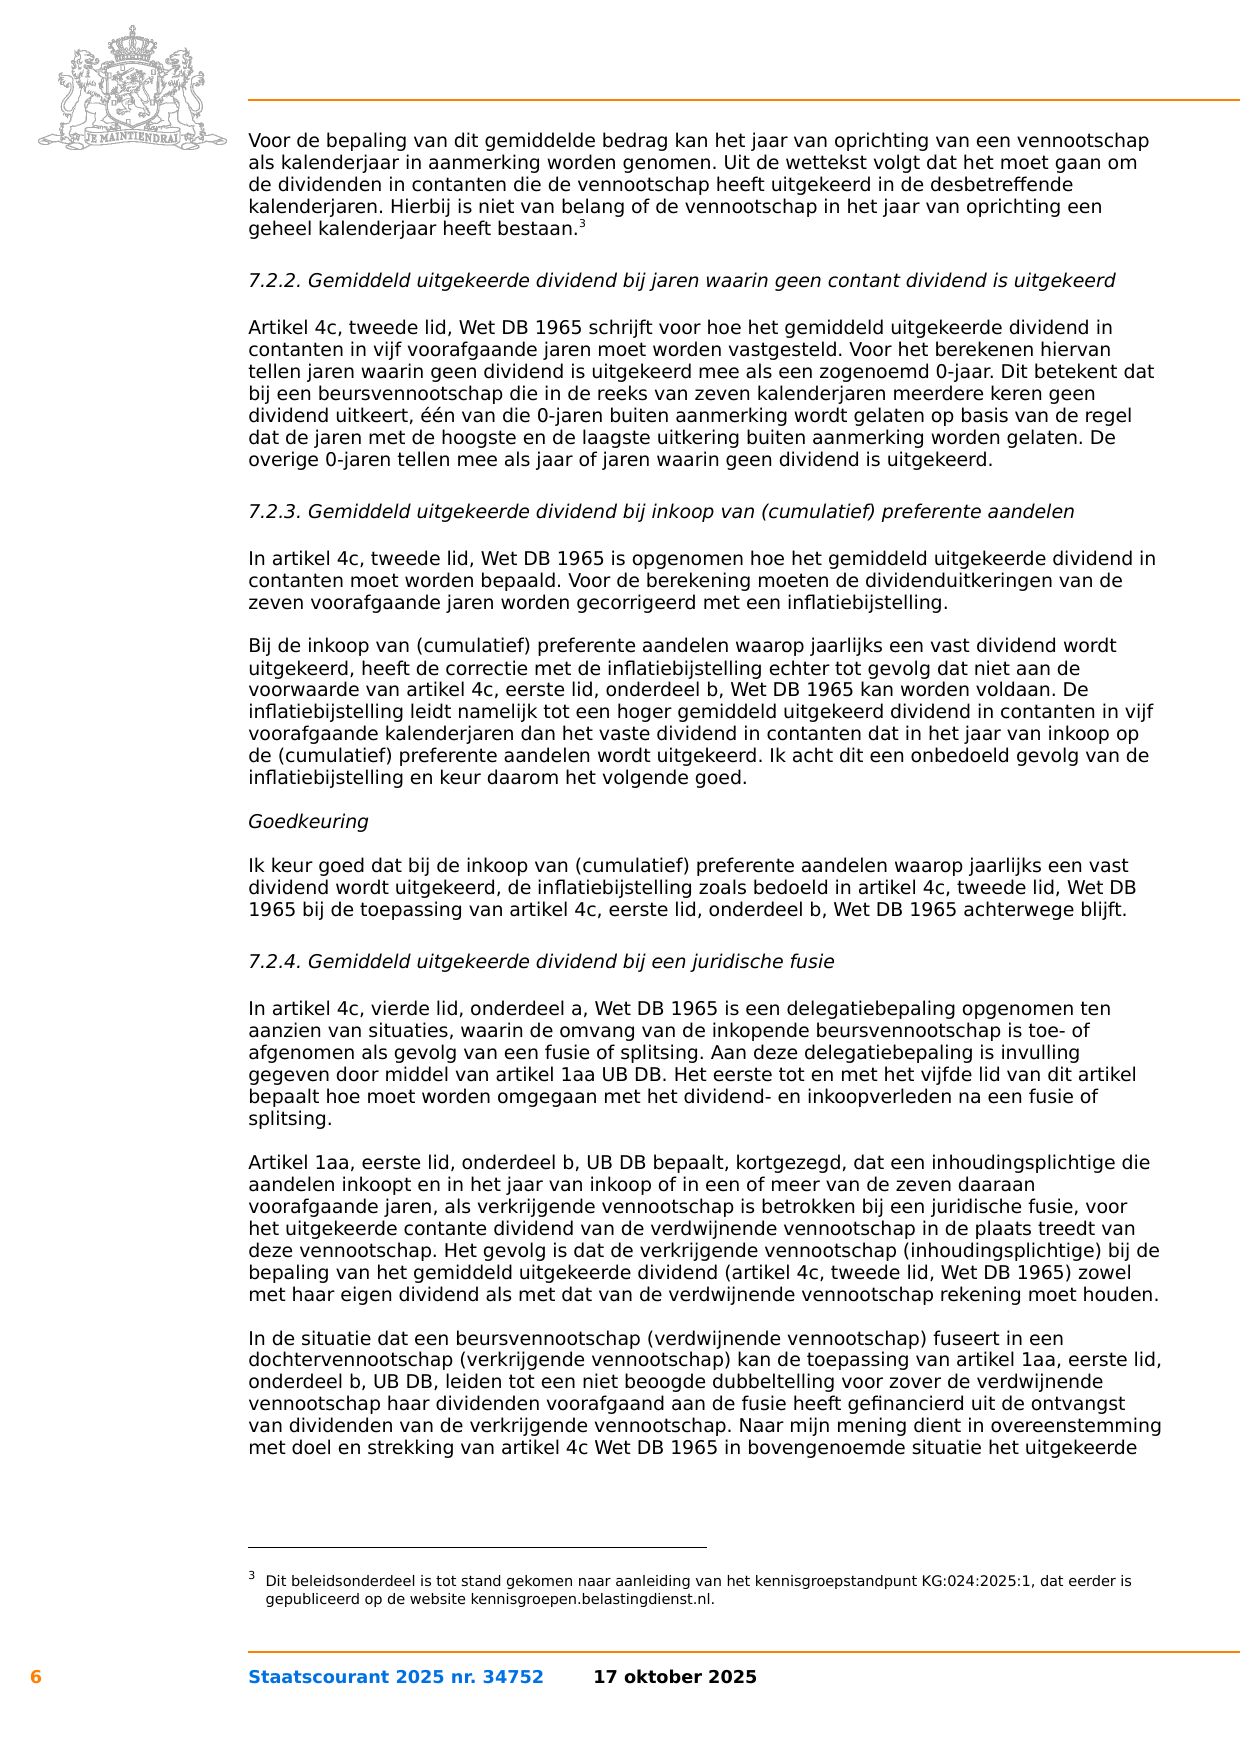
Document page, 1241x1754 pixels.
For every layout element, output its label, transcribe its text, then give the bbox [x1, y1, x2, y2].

text In de situatie dat een beursvennootschap (verdwijnende vennootschap) fuseert in een dochtervennootschap (verkrijgende vennootschap) kan de toepassing van artikel 1aa, eerste lid, onderdeel b, UB DB, leiden tot een niet beoogde dubbeltelling voor zover de verdwijnende vennootschap haar dividenden voorafgaand aan de fusie heeft gefinancierd uit de ontvangst van dividenden van de verkrijgende vennootschap. Naar mijn mening dient in overeenstemming met doel en strekking van artikel 4c Wet DB 1965 in bovengenoemde situatie het uitgekeerde [248, 1327, 1163, 1459]
text Artikel 1aa, eerste lid, onderdeel b, UB DB bepaalt, kortgezegd, dat een inhoudingsplichtige die aandelen inkoopt en in het jaar van inkoop of in een of meer van de zeven daaraan voorafgaande jaren, als verkrijgende vennootschap is betrokken bij een juridische fusie, voor het uitgekeerde contante dividend van de verdwijnende vennootschap in de plaats treedt van deze vennootschap. Het gevolg is dat de verkrijgende vennootschap (inhoudingsplichtige) bij de bepaling van het gemiddeld uitgekeerde dividend (artikel 4c, tweede lid, Wet DB 1965) zowel met haar eigen dividend als met dat van de verdwijnende vennootschap rekening moet houden. [248, 1152, 1163, 1306]
text Bij de inkoop van (cumulatief) preferente aandelen waarop jaarlijks een vast dividend wordt uitgekeerd, heeft de correctie met de inflatiebijstelling echter tot gevolg dat niet aan de voorwaarde van artikel 4c, eerste lid, onderdeel b, Wet DB 1965 kan worden voldaan. De inflatiebijstelling leidt namelijk tot een hoger gemiddeld uitgekeerd dividend in contanten in vijf voorafgaande kalenderjaren dan het vaste dividend in contanten dat in het jaar van inkoop op de (cumulatief) preferente aandelen wordt uitgekeerd. Ik acht dit een onbedoeld gevolg van de inflatiebijstelling en keur daarom het volgende goed. [248, 635, 1163, 789]
subtitle 7.2.3. Gemiddeld uitgekeerde dividend bij inkoop van (cumulatief) preferente aandelen [248, 501, 1163, 523]
text Artikel 4c, tweede lid, Wet DB 1965 schrijft voor hoe het gemiddeld uitgekeerde dividend in contanten in vijf voorafgaande jaren moet worden vastgesteld. Voor het berekenen hiervan tellen jaren waarin geen dividend is uitgekeerd mee als een zogenoemd 0-jaar. Dit betekent dat bij een beursvennootschap die in de reeks van zeven kalenderjaren meerdere keren geen dividend uitkeert, één van die 0-jaren buiten aanmerking wordt gelaten op basis van de regel dat de jaren met de hoogste en de laagste uitkering buiten aanmerking worden gelaten. De overige 0-jaren tellen mee als jaar of jaren waarin geen dividend is uitgekeerd. [248, 317, 1163, 471]
picture [38, 25, 227, 150]
subtitle 7.2.4. Gemiddeld uitgekeerde dividend bij een juridische fusie [248, 951, 1163, 973]
subtitle Goedkeuring [248, 811, 1163, 833]
text In artikel 4c, tweede lid, Wet DB 1965 is opgenomen hoe het gemiddeld uitgekeerde dividend in contanten moet worden bepaald. Voor de berekening moeten de dividenduitkeringen van de zeven voorafgaande jaren worden gecorrigeerd met een inflatiebijstelling. [248, 548, 1163, 613]
text Voor de bepaling van dit gemiddelde bedrag kan het jaar van oprichting van een vennootschap als kalenderjaar in aanmerking worden genomen. Uit de wettekst volgt dat het moet gaan om de dividenden in contanten die de vennootschap heeft uitgekeerd in de desbetreffende kalenderjaren. Hierbij is niet van belang of de vennootschap in het jaar van oprichting een geheel kalenderjaar heeft bestaan. [248, 130, 1163, 240]
subtitle 7.2.2. Gemiddeld uitgekeerde dividend bij jaren waarin geen contant dividend is uitgekeerd [248, 270, 1163, 292]
text Ik keur goed dat bij de inkoop van (cumulatief) preferente aandelen waarop jaarlijks een vast dividend wordt uitgekeerd, de inflatiebijstelling zoals bedoeld in artikel 4c, tweede lid, Wet DB 1965 bij de toepassing van artikel 4c, eerste lid, onderdeel b, Wet DB 1965 achterwege blijft. [248, 855, 1163, 921]
text In artikel 4c, vierde lid, onderdeel a, Wet DB 1965 is een delegatiebepaling opgenomen ten aanzien van situaties, waarin de omvang van de inkopende beursvennootschap is toe- of afgenomen als gevolg van een fusie of splitsing. Aan deze delegatiebepaling is invulling gegeven door middel van artikel 1aa UB DB. Het eerste tot en met het vijfde lid van dit artikel bepaalt hoe moet worden omgegaan met het dividend- en inkoopverleden na een fusie of splitsing. [248, 998, 1163, 1130]
text Dit beleidsonderdeel is tot stand gekomen naar aanleiding van het kennisgroepstandpunt KG:024:2025:1, dat eerder is gepubliceerd op de website kennisgroepen.belastingdienst.nl. [248, 1569, 1163, 1608]
